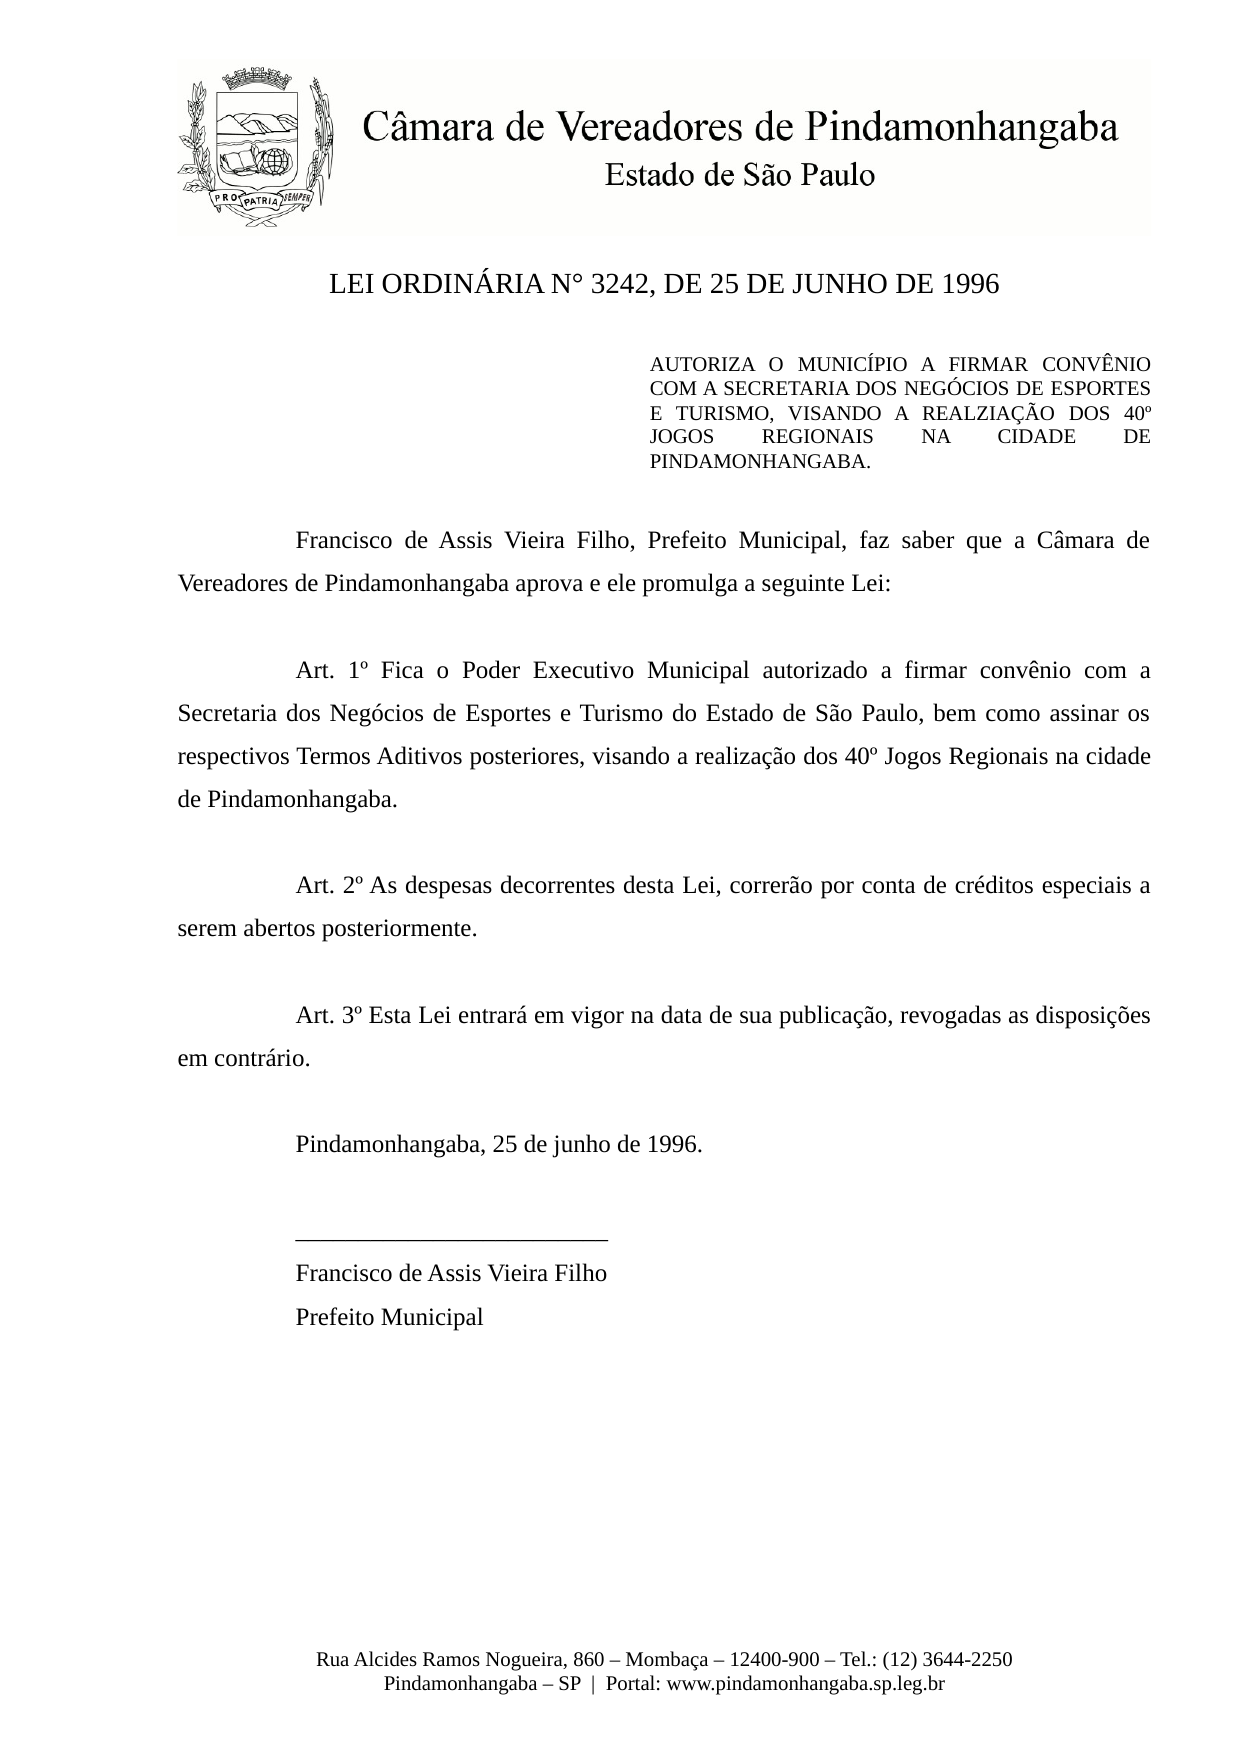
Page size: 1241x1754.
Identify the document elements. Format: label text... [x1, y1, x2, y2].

text AUTORIZA O MUNICÍPIO A FIRMAR CONVÊNIO COM A SECRETARIA DOS NEGÓCIOS DE ESPORTES E TURISMO, VISANDO A REALZIAÇÃO DOS 40º JOGOS REGIONAIS NA CIDADE DE PINDAMONHANGABA. [649, 352, 1152, 473]
text Art. 3º Esta Lei entrará em vigor na data de sua publicação, revogadas as disposições em contrário. [177, 1000, 1152, 1072]
text Prefeito Municipal [177, 1302, 1152, 1330]
text Art. 2º As despesas decorrentes desta Lei, correrão por conta de créditos especiais a serem abertos posteriormente. [177, 870, 1152, 942]
picture [177, 59, 1152, 236]
text Pindamonhangaba, 25 de junho de 1996. [177, 1129, 1152, 1158]
text Francisco de Assis Vieira Filho, Prefeito Municipal, faz saber que a Câmara de Vereadores de Pindamonhangaba aprova e ele promulga a seguinte Lei: [177, 525, 1152, 597]
text LEI ORDINÁRIA N° 3242, de 25 de junho de 1996 [177, 266, 1152, 299]
text _________________________ [177, 1215, 1152, 1244]
text Francisco de Assis Vieira Filho [177, 1258, 1152, 1287]
text Art. 1º Fica o Poder Executivo Municipal autorizado a firmar convênio com a Secretaria dos Negócios de Esportes e Turismo do Estado de São Paulo, bem como assinar os respectivos Termos Aditivos posteriores, visando a realização dos 40º Jogos Regionais na cidade de Pindamonhangaba. [177, 655, 1152, 813]
